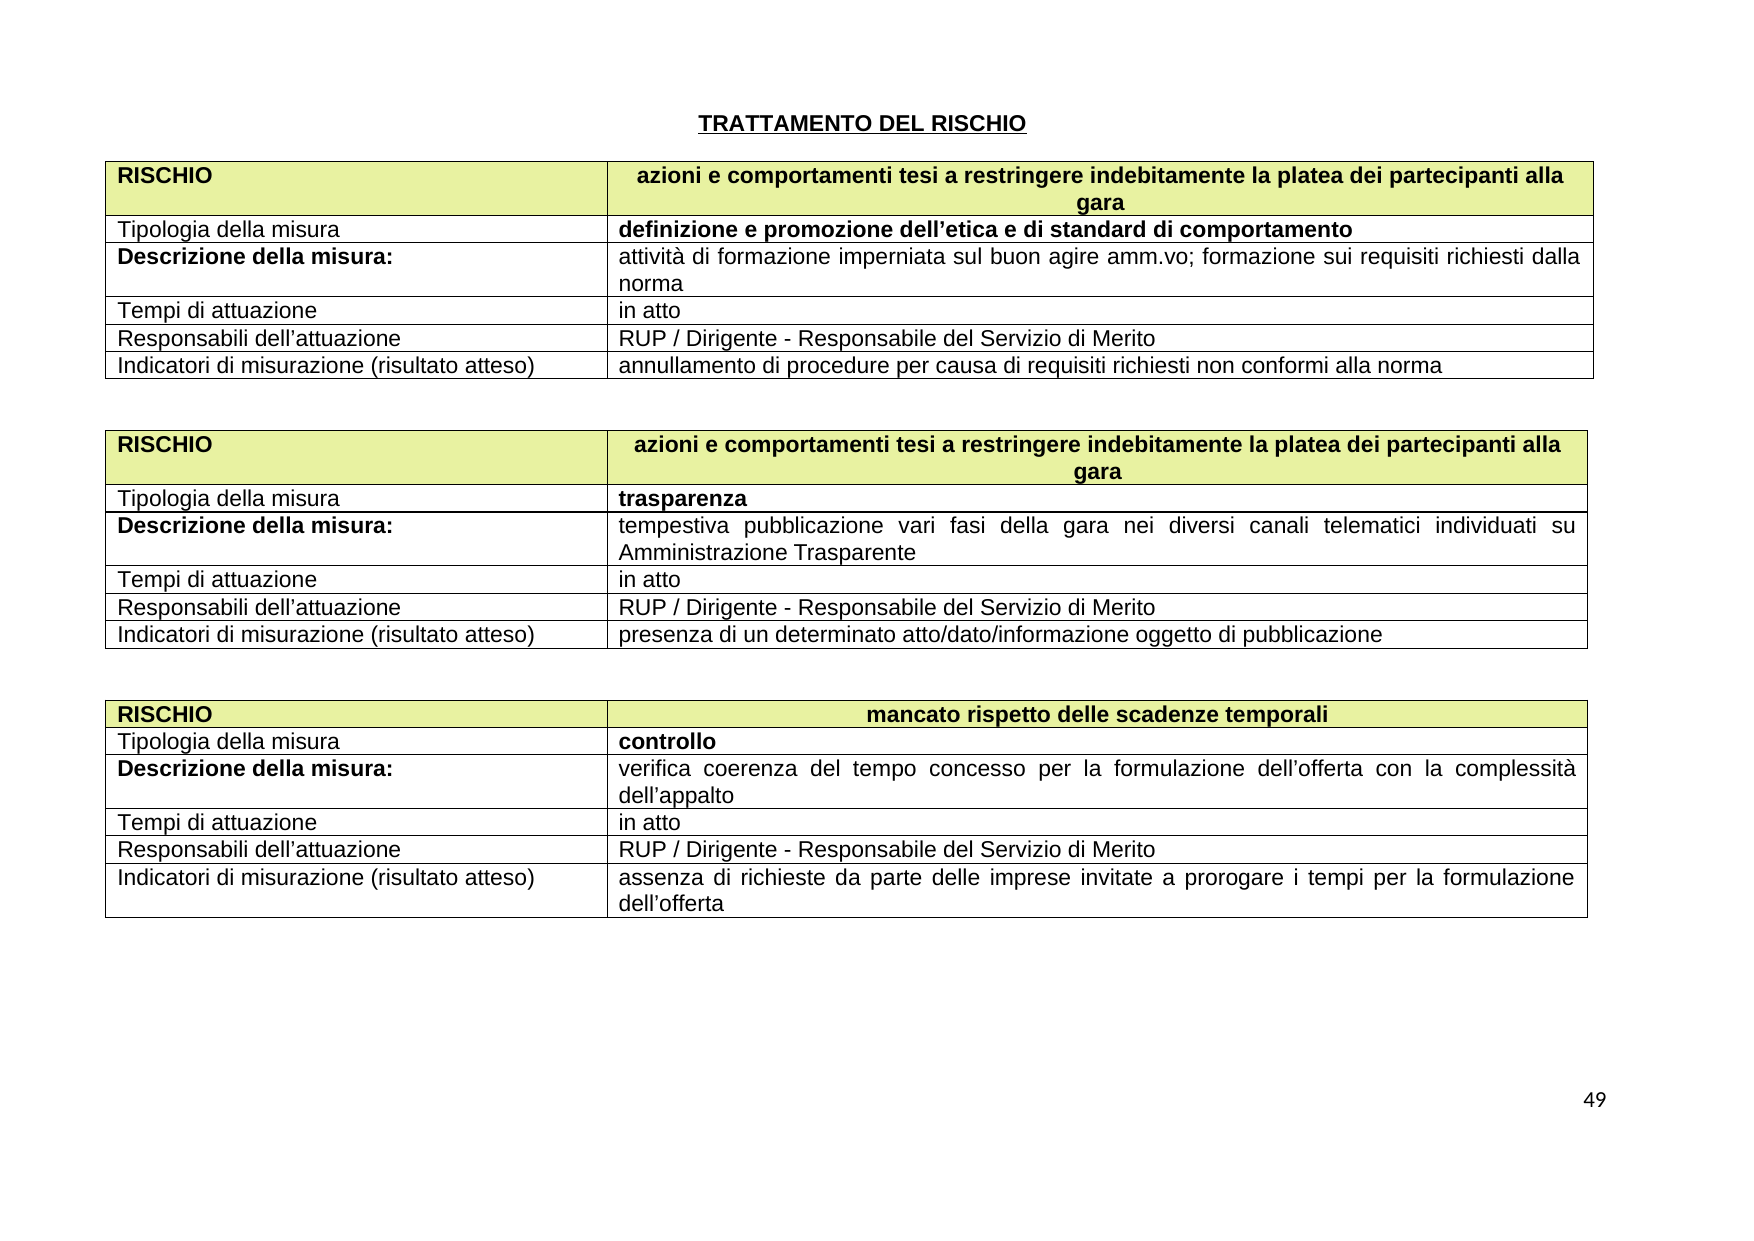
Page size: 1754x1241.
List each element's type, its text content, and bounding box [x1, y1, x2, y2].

table_cell verifica coerenza del tempo concesso per la formulazione dell’offerta con la complessità dell’appalto [608, 755, 1587, 808]
table_header azioni e comportamenti tesi a restringere indebitamente la platea dei partecipanti alla gara [608, 431, 1587, 484]
table_header azioni e comportamenti tesi a restringere indebitamente la platea dei partecipanti alla gara [608, 162, 1593, 215]
table_cell Tempi di attuazione [106, 297, 607, 323]
table_cell Tipologia della misura [106, 216, 607, 242]
table_cell Responsabili dell’attuazione [106, 325, 607, 351]
table_cell Indicatori di misurazione (risultato atteso) [106, 864, 607, 917]
table_cell Tempi di attuazione [106, 809, 607, 835]
table_cell definizione e promozione dell’etica e di standard di comportamento [608, 216, 1593, 242]
table_cell RUP / Dirigente - Responsabile del Servizio di Merito [608, 594, 1587, 620]
table_header RISCHIO [106, 162, 607, 215]
table_cell tempestiva pubblicazione vari fasi della gara nei diversi canali telematici individuati su Amministrazione Trasparente [608, 513, 1587, 565]
table_cell Tipologia della misura [106, 485, 607, 511]
table_cell Tipologia della misura [106, 728, 607, 754]
table_cell RUP / Dirigente - Responsabile del Servizio di Merito [608, 325, 1593, 351]
table_cell assenza di richieste da parte delle imprese invitate a prorogare i tempi per la formulazione dell’offerta [608, 864, 1587, 917]
table_cell trasparenza [608, 485, 1587, 511]
text TRATTAMENTO DEL RISCHIO [118, 110, 1606, 136]
table_header RISCHIO [106, 431, 607, 484]
table_cell RUP / Dirigente - Responsabile del Servizio di Merito [608, 836, 1587, 863]
table_cell controllo [608, 728, 1587, 754]
table_cell Indicatori di misurazione (risultato atteso) [106, 352, 607, 378]
table_cell in atto [608, 566, 1587, 593]
table_cell annullamento di procedure per causa di requisiti richiesti non conformi alla norma [608, 352, 1593, 378]
table_cell Indicatori di misurazione (risultato atteso) [106, 621, 607, 647]
table_cell Responsabili dell’attuazione [106, 836, 607, 863]
table_cell Responsabili dell’attuazione [106, 594, 607, 620]
table_header RISCHIO [106, 701, 607, 727]
table_cell presenza di un determinato atto/dato/informazione oggetto di pubblicazione [608, 621, 1587, 647]
table_cell Tempi di attuazione [106, 566, 607, 593]
table_cell attività di formazione imperniata sul buon agire amm.vo; formazione sui requisiti richiesti dalla norma [608, 243, 1593, 296]
table_cell Descrizione della misura: [106, 513, 607, 565]
table_header mancato rispetto delle scadenze temporali [608, 701, 1587, 727]
table_cell in atto [608, 297, 1593, 323]
table_cell Descrizione della misura: [106, 755, 607, 808]
table_cell in atto [608, 809, 1587, 835]
table_cell Descrizione della misura: [106, 243, 607, 296]
